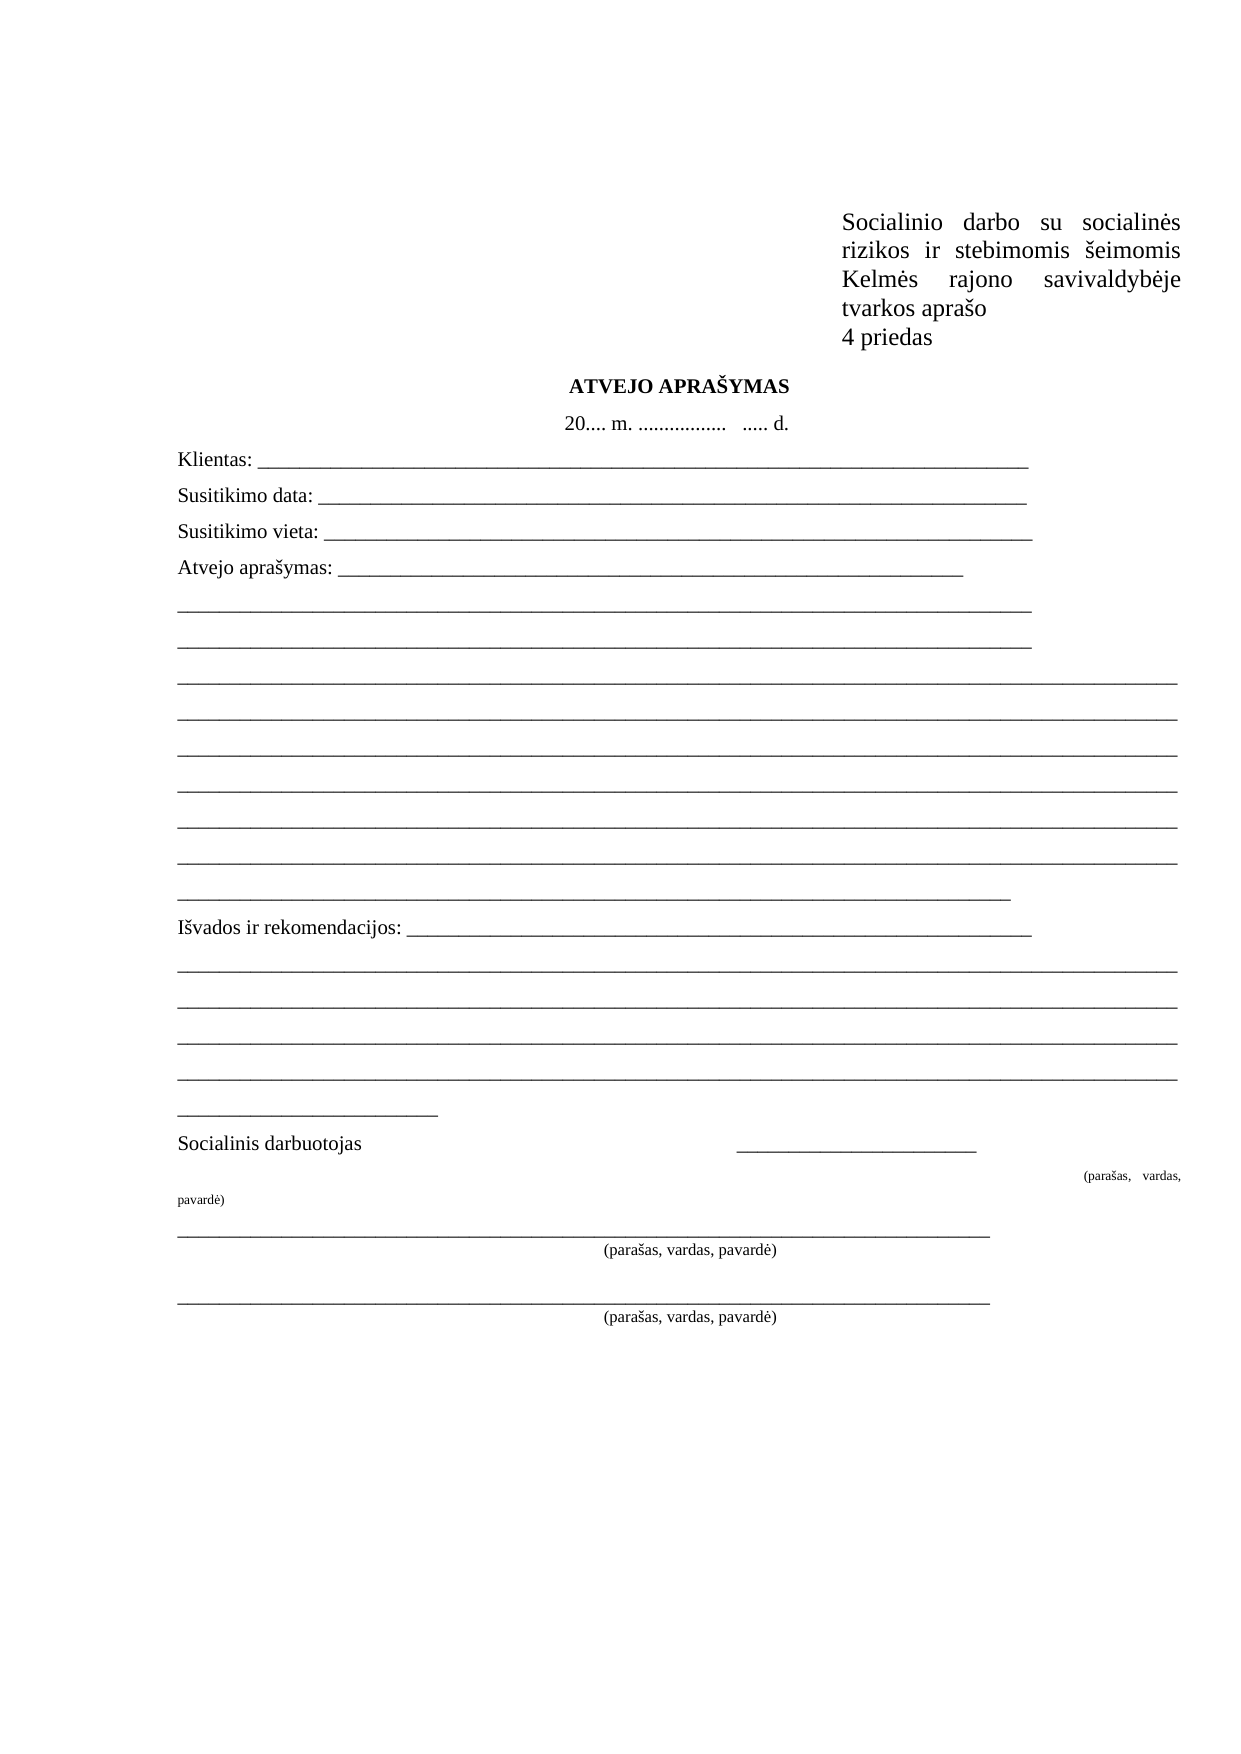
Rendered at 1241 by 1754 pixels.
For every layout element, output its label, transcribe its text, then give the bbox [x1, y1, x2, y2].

text Išvados ir rekomendacijos: ____________________________________________________________ [177, 915, 1181, 939]
text __________________________________________________________________________________ [177, 591, 1181, 615]
text ________________________________________________________________________________________________________________________________________________________________________________________________________________________________________________________________________________________________________________________________________________________________________________________________________________________________________________________________________________________________________________________________________________________________________________________________________________________________________________________________________________ [177, 663, 1181, 903]
text ______________________________________________________________________________ [177, 1216, 1181, 1239]
text (parašas, vardas, pavardė) [177, 1167, 1181, 1216]
text Klientas: __________________________________________________________________________ [177, 447, 1181, 471]
text (parašas, vardas, pavardė) [177, 1239, 1181, 1259]
text Atvejo aprašymas: ____________________________________________________________ [177, 555, 1181, 579]
text Susitikimo vieta: ____________________________________________________________________ [177, 519, 1181, 543]
text 20.... m. ................. ..... d. [177, 411, 1181, 434]
text Socialinio darbo su socialinės rizikos ir stebimomis šeimomis Kelmės rajono savivaldybėje tvarkos aprašo [842, 207, 1181, 322]
text Susitikimo data: ____________________________________________________________________ [177, 483, 1181, 507]
text (parašas, vardas, pavardė) [177, 1307, 1181, 1326]
text _________________________________________________________________________________________________________________________________________________________________________________________________________________________________________________________________________________________________________________________________________________________________________________________________________________________ [177, 951, 1181, 1119]
text ______________________________________________________________________________ [177, 1283, 1181, 1307]
text 4 priedas [842, 322, 1181, 350]
text __________________________________________________________________________________ [177, 627, 1181, 651]
text Socialinis darbuotojas _______________________ [177, 1131, 1181, 1155]
text ATVEJO APRAŠYMAS [177, 374, 1181, 398]
